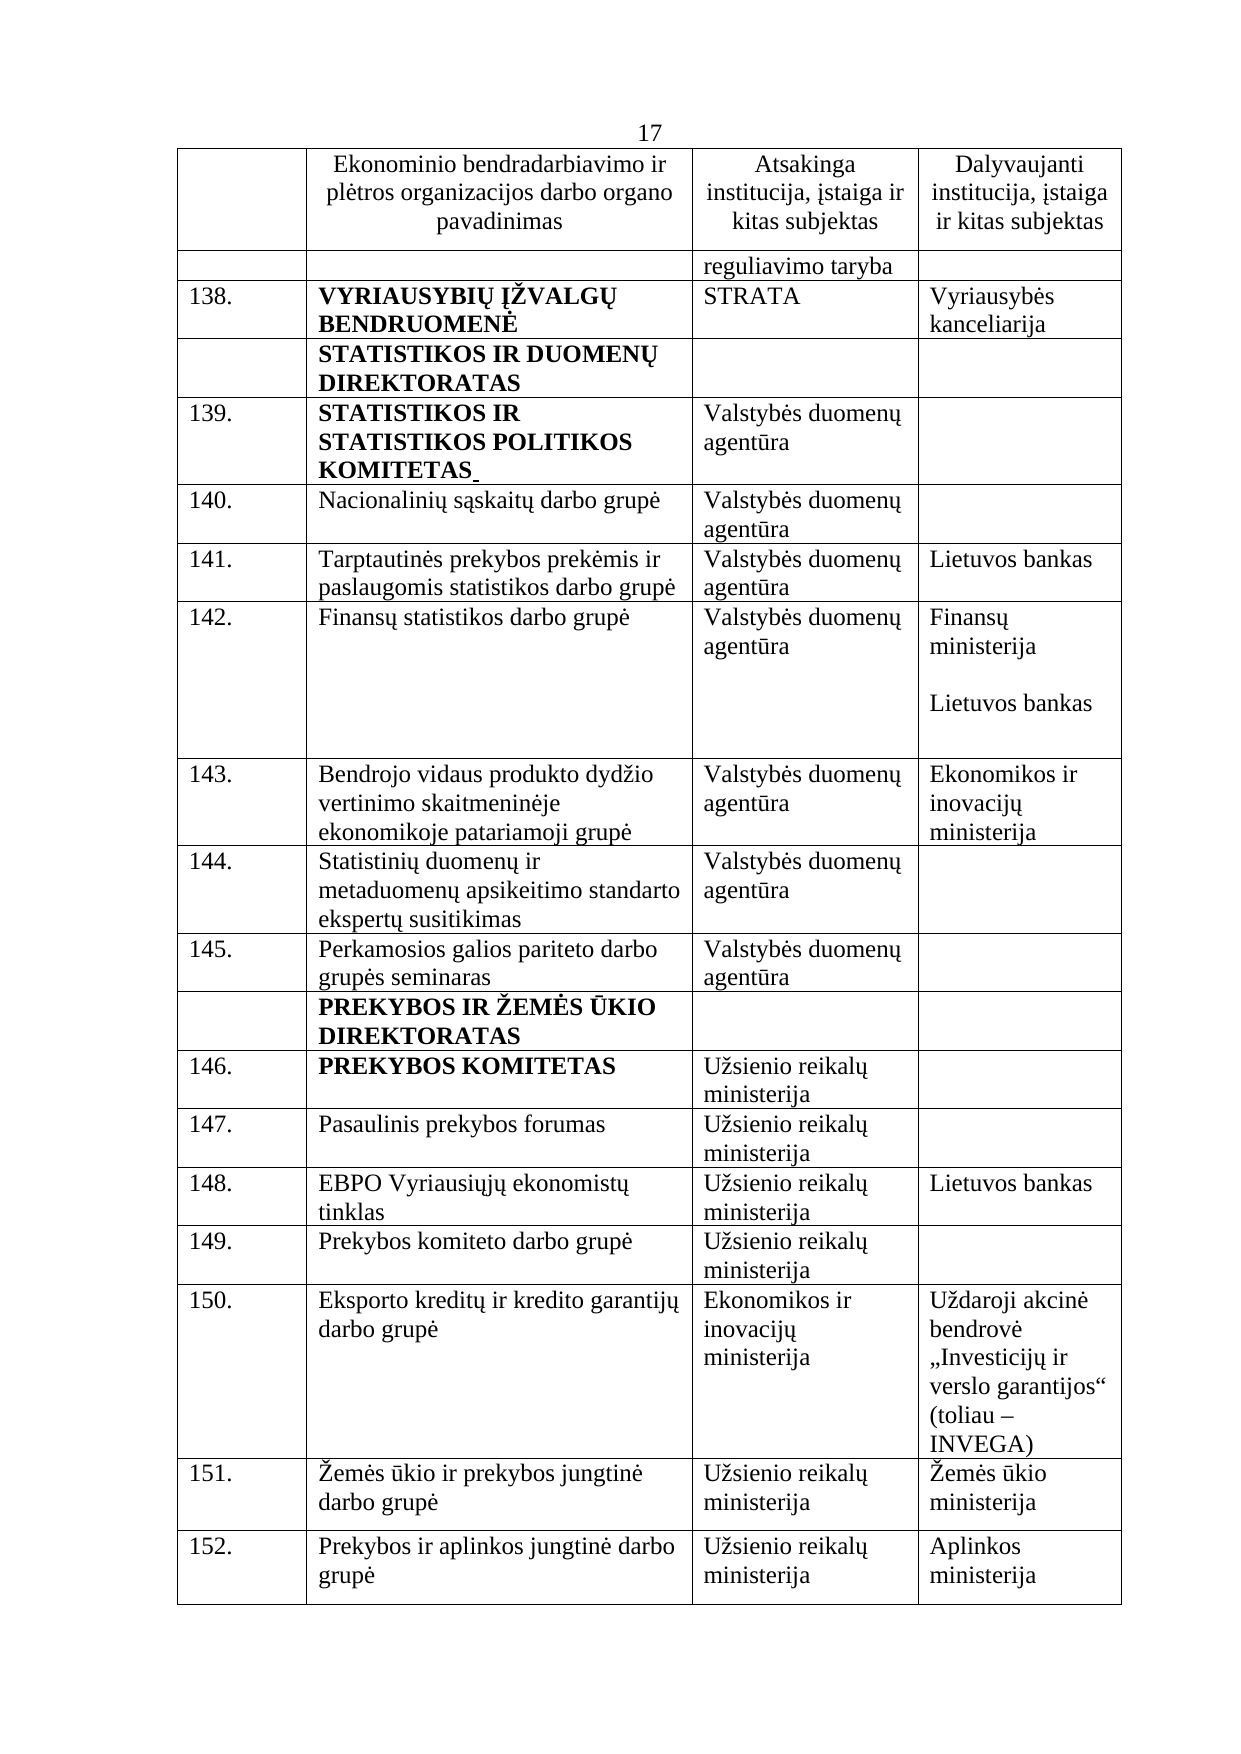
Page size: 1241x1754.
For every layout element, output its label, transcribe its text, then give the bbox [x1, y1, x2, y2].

table_cell 152. [178, 1531, 306, 1604]
table_cell [919, 846, 1121, 933]
table_cell PREKYBOS IR ŽEMĖS ŪKIO DIREKTORATAS [307, 992, 692, 1050]
table_cell Uždaroji akcinė bendrovė „Investicijų ir verslo garantijos“ (toliau – INVEGA) [919, 1285, 1121, 1457]
table_cell 150. [178, 1285, 306, 1457]
table_cell Valstybės duomenų agentūra [693, 485, 918, 543]
table_cell [919, 398, 1121, 484]
table_cell 147. [178, 1109, 306, 1167]
table_cell Eksporto kreditų ir kredito garantijų darbo grupė [307, 1285, 692, 1457]
table_cell 146. [178, 1051, 306, 1108]
table_cell [178, 251, 306, 280]
table_cell [919, 251, 1121, 280]
table_cell Užsienio reikalų ministerija [693, 1531, 918, 1604]
table_cell Valstybės duomenų agentūra [693, 398, 918, 484]
table_cell Valstybės duomenų agentūra [693, 602, 918, 758]
table_cell 143. [178, 759, 306, 845]
table_cell EBPO Vyriausiųjų ekonomistų tinklas [307, 1168, 692, 1225]
table_header [178, 149, 306, 250]
table_cell STATISTIKOS IR STATISTIKOS POLITIKOS KOMITETAS [307, 398, 692, 484]
table_cell Užsienio reikalų ministerija [693, 1168, 918, 1225]
table_cell STRATA [693, 281, 918, 338]
table_cell 141. [178, 544, 306, 601]
table_cell Ekonomikos ir inovacijų ministerija [919, 759, 1121, 845]
table_cell 139. [178, 398, 306, 484]
table_cell Perkamosios galios pariteto darbo grupės seminaras [307, 934, 692, 991]
table_cell 149. [178, 1226, 306, 1284]
table_cell Valstybės duomenų agentūra [693, 846, 918, 933]
table_cell [693, 992, 918, 1050]
table_cell [919, 934, 1121, 991]
table_cell 142. [178, 602, 306, 758]
table_cell Tarptautinės prekybos prekėmis ir paslaugomis statistikos darbo grupė [307, 544, 692, 601]
table_cell Lietuvos bankas [919, 544, 1121, 601]
table_cell 138. [178, 281, 306, 338]
table_cell [919, 992, 1121, 1050]
table_cell Ekonomikos ir inovacijų ministerija [693, 1285, 918, 1457]
table_cell Finansų ministerija Lietuvos bankas [919, 602, 1121, 758]
table_cell Žemės ūkio ministerija [919, 1459, 1121, 1530]
table_cell [178, 339, 306, 397]
table_cell VYRIAUSYBIŲ ĮŽVALGŲ BENDRUOMENĖ [307, 281, 692, 338]
table_cell Vyriausybės kanceliarija [919, 281, 1121, 338]
table_cell [919, 1109, 1121, 1167]
table_cell 148. [178, 1168, 306, 1225]
table_cell reguliavimo taryba [693, 251, 918, 280]
table_cell [919, 339, 1121, 397]
table_cell Užsienio reikalų ministerija [693, 1109, 918, 1167]
table_cell Prekybos komiteto darbo grupė [307, 1226, 692, 1284]
table_cell Lietuvos bankas [919, 1168, 1121, 1225]
table_cell Nacionalinių sąskaitų darbo grupė [307, 485, 692, 543]
table_cell [919, 1051, 1121, 1108]
table_cell [178, 992, 306, 1050]
table_cell Užsienio reikalų ministerija [693, 1051, 918, 1108]
table_cell Pasaulinis prekybos forumas [307, 1109, 692, 1167]
table_header Ekonominio bendradarbiavimo ir plėtros organizacijos darbo organo pavadinimas [307, 149, 692, 250]
table_cell Užsienio reikalų ministerija [693, 1226, 918, 1284]
table_cell Bendrojo vidaus produkto dydžio vertinimo skaitmeninėje ekonomikoje patariamoji grupė [307, 759, 692, 845]
table_cell [919, 1226, 1121, 1284]
table_cell 151. [178, 1459, 306, 1530]
table_cell Statistinių duomenų ir metaduomenų apsikeitimo standarto ekspertų susitikimas [307, 846, 692, 933]
table_cell [307, 251, 692, 280]
table_cell Valstybės duomenų agentūra [693, 759, 918, 845]
table_cell 144. [178, 846, 306, 933]
table_cell Valstybės duomenų agentūra [693, 544, 918, 601]
table_cell 140. [178, 485, 306, 543]
table_cell STATISTIKOS IR DUOMENŲ DIREKTORATAS [307, 339, 692, 397]
table_cell Aplinkos ministerija [919, 1531, 1121, 1604]
table_cell Valstybės duomenų agentūra [693, 934, 918, 991]
table_cell Užsienio reikalų ministerija [693, 1459, 918, 1530]
table_cell Finansų statistikos darbo grupė [307, 602, 692, 758]
table_header Dalyvaujanti institucija, įstaiga ir kitas subjektas [919, 149, 1121, 250]
table_cell [693, 339, 918, 397]
table_cell PREKYBOS KOMITETAS [307, 1051, 692, 1108]
table_cell Prekybos ir aplinkos jungtinė darbo grupė [307, 1531, 692, 1604]
table_header Atsakinga institucija, įstaiga ir kitas subjektas [693, 149, 918, 250]
table_cell 145. [178, 934, 306, 991]
table_cell [919, 485, 1121, 543]
table_cell Žemės ūkio ir prekybos jungtinė darbo grupė [307, 1459, 692, 1530]
